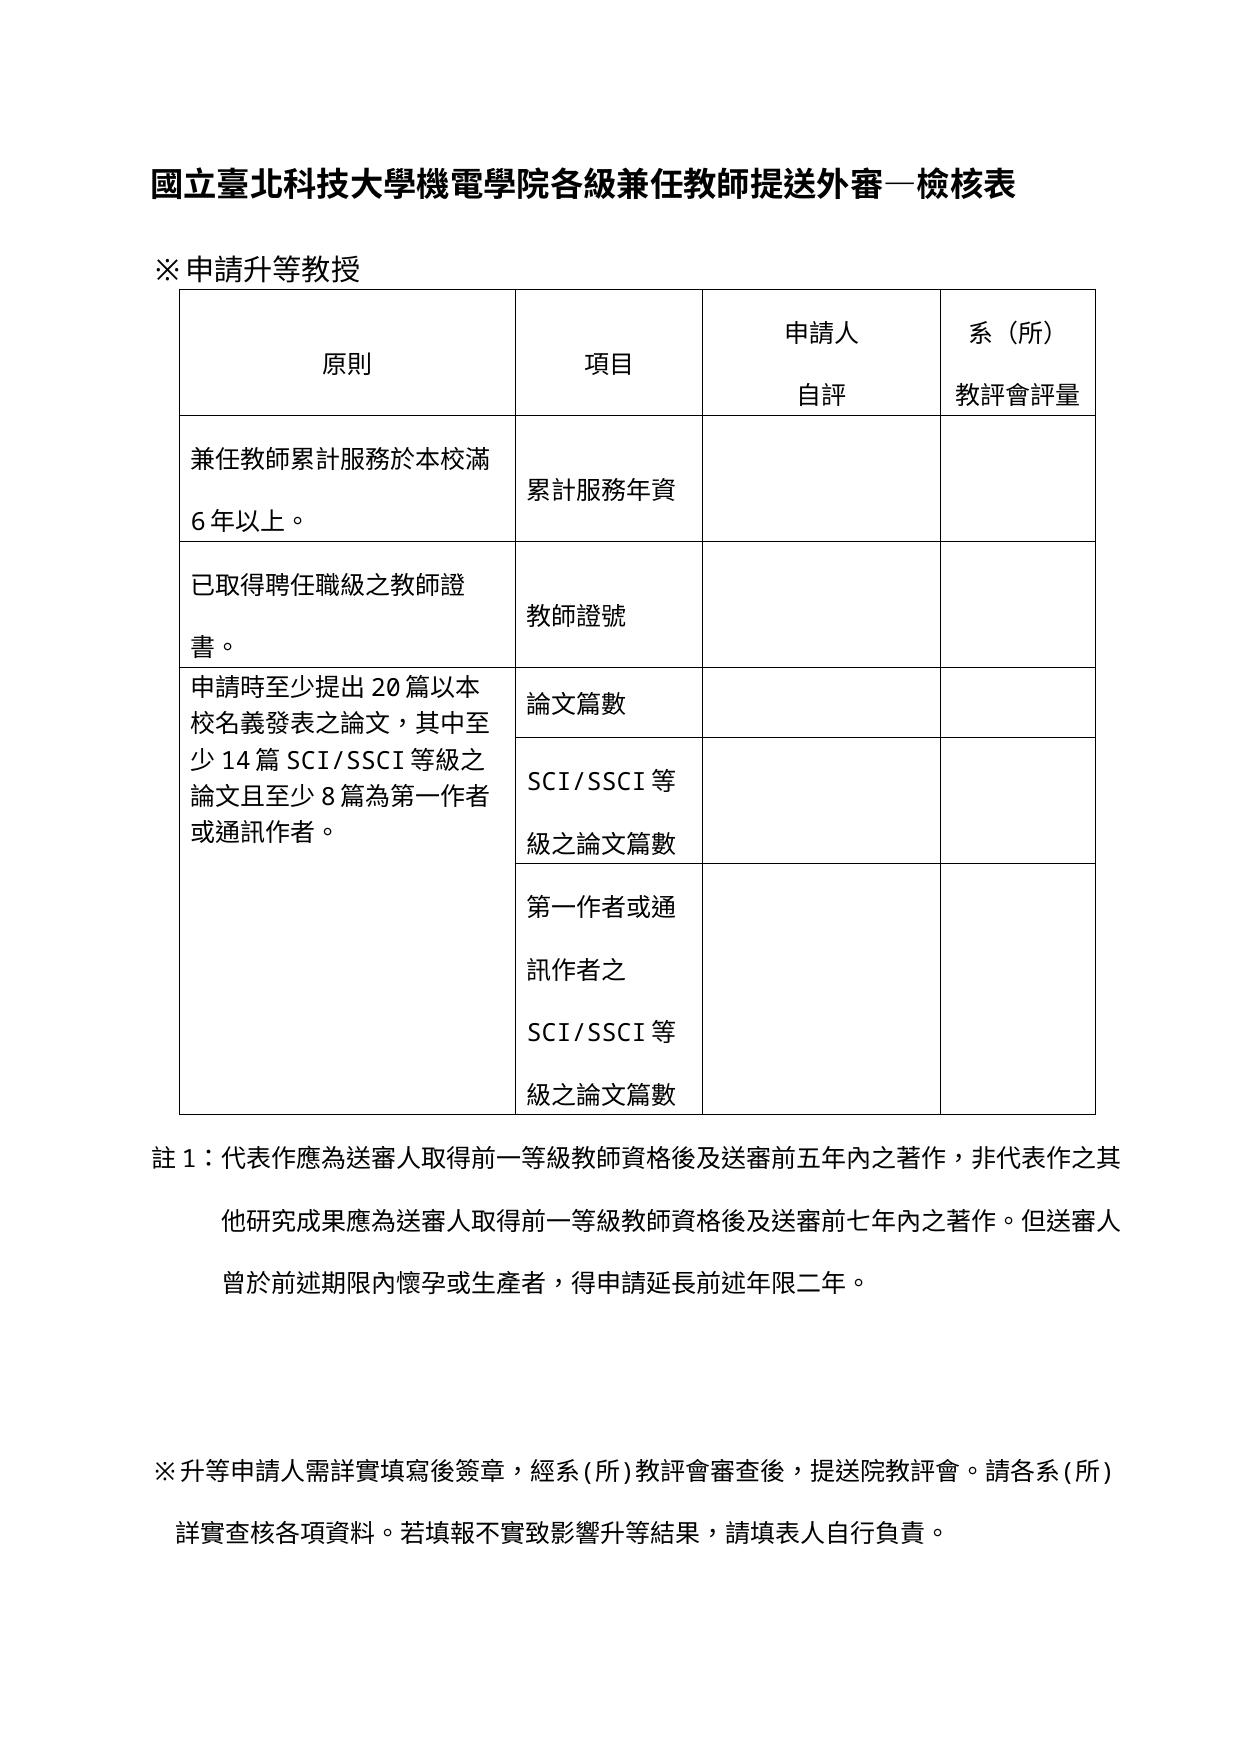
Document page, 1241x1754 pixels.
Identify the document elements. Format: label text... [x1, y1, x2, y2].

table_cell [941, 738, 1095, 863]
table_cell [941, 542, 1095, 667]
table_header 項目 [516, 290, 702, 414]
table_cell [703, 668, 940, 737]
text ※升等申請人需詳實填寫後簽章，經系(所)教評會審查後，提送院教評會。請各系(所)詳實查核各項資料。若填報不實致影響升等結果，請填表人自行負責。 [150, 1428, 1125, 1553]
table_cell [703, 864, 940, 1114]
table_cell 累計服務年資 [516, 416, 702, 541]
table_cell [703, 738, 940, 863]
table_cell 申請時至少提出20篇以本校名義發表之論文，其中至少14篇SCI/SSCI等級之論文且至少8篇為第一作者或通訊作者。 [180, 668, 515, 1114]
table_cell [941, 864, 1095, 1114]
text ※申請升等教授 [150, 246, 1125, 288]
text 註1：代表作應為送審人取得前一等級教師資格後及送審前五年內之著作，非代表作之其他研究成果應為送審人取得前一等級教師資格後及送審前七年內之著作。但送審人曾於前述期限內懷孕或生產者，得申請延長前述年限二年。 [151, 1115, 1125, 1303]
table_cell 兼任教師累計服務於本校滿6年以上。 [180, 416, 515, 541]
table_cell [941, 668, 1095, 737]
table_cell [703, 416, 940, 541]
table_header 申請人 自評 [703, 290, 940, 414]
table_header 原則 [180, 290, 515, 414]
table_cell 教師證號 [516, 542, 702, 667]
table_cell [941, 416, 1095, 541]
table_cell [703, 542, 940, 667]
table_cell 論文篇數 [516, 668, 702, 737]
table_header 系（所） 教評會評量 [941, 290, 1095, 414]
table_cell 第一作者或通訊作者之SCI/SSCI等級之論文篇數 [516, 864, 702, 1114]
table_cell 已取得聘任職級之教師證書。 [180, 542, 515, 667]
table_cell SCI/SSCI等級之論文篇數 [516, 738, 702, 863]
text 國立臺北科技大學機電學院各級兼任教師提送外審—檢核表 [150, 158, 1125, 206]
